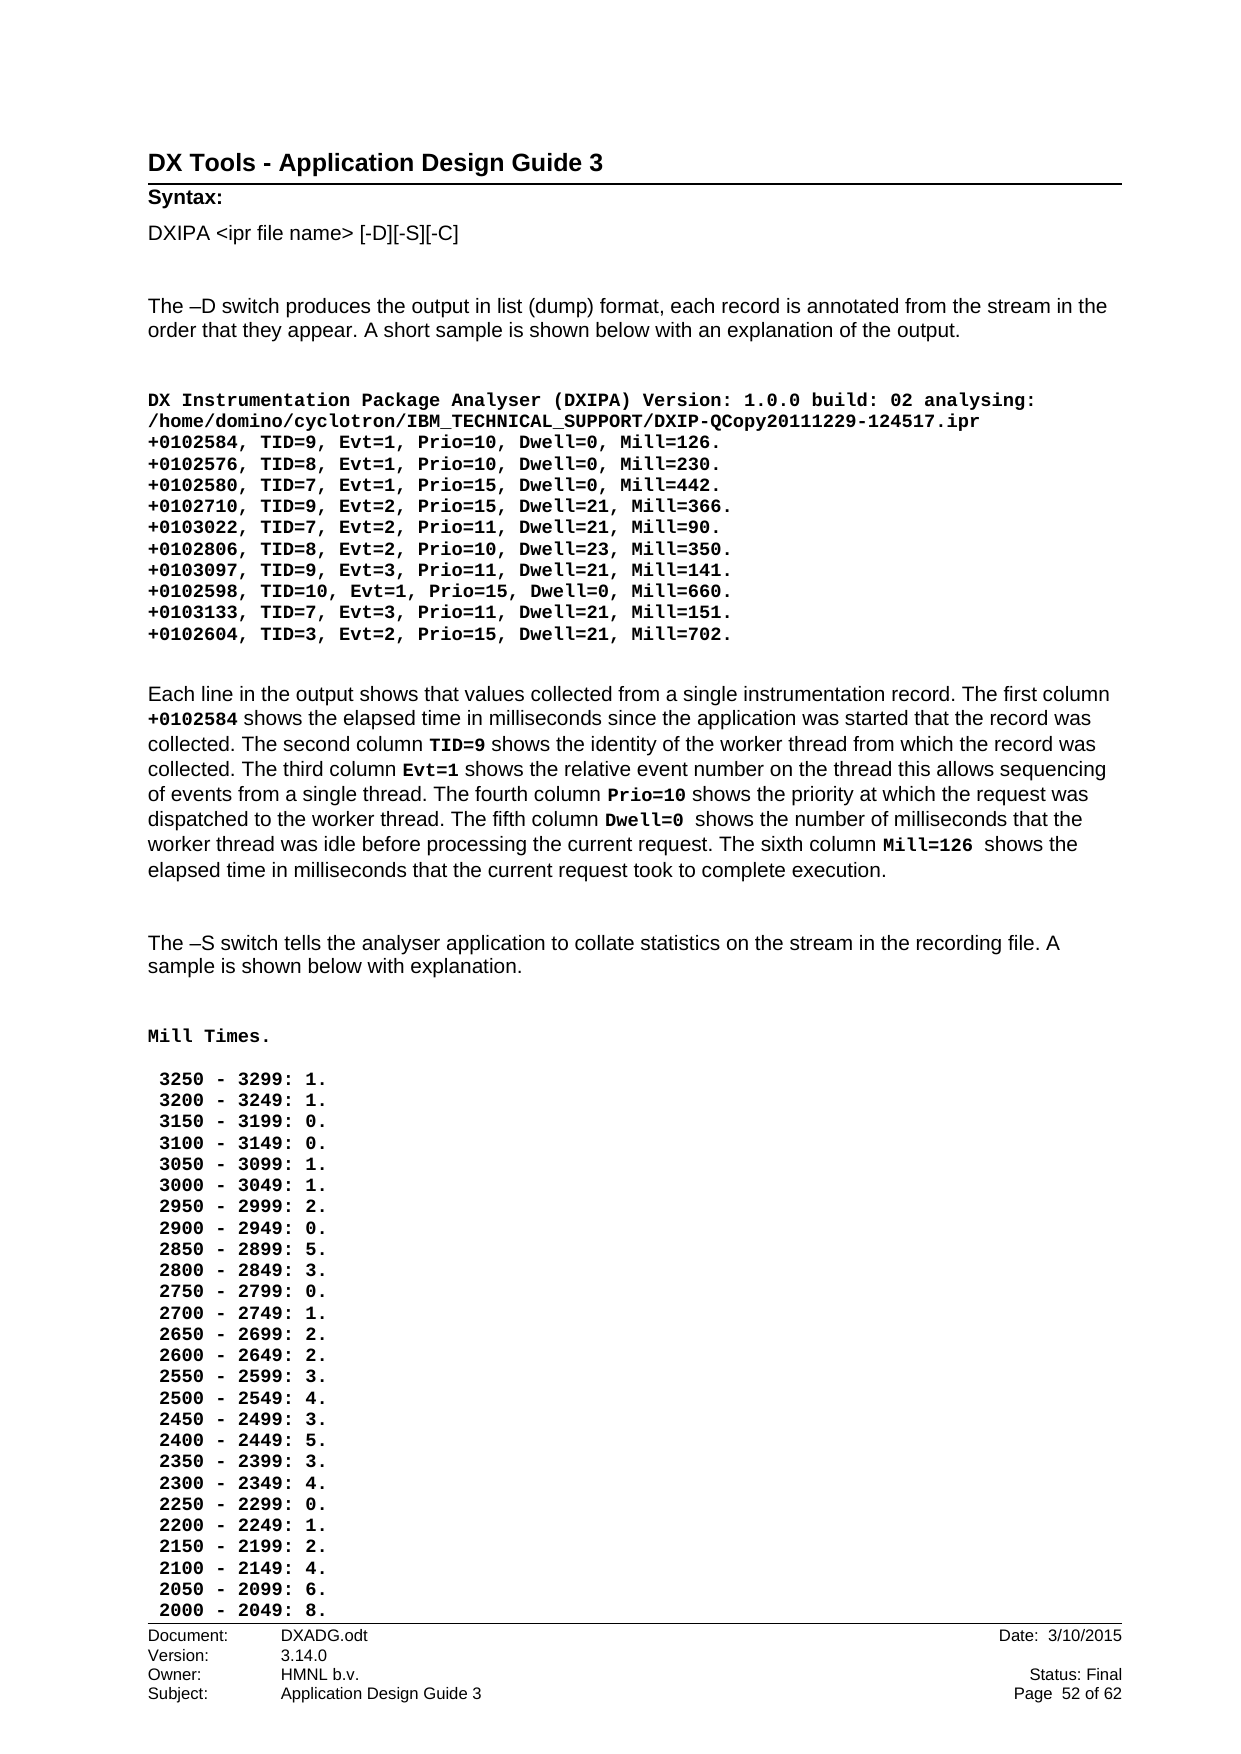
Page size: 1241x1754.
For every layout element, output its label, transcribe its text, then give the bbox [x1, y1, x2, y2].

text +0102580, TID=7, Evt=1, Prio=15, Dwell=0, Mill=442. [148, 476, 1122, 497]
text 2800 - 2849: 3. [148, 1261, 1122, 1282]
text 2600 - 2649: 2. [148, 1346, 1122, 1367]
text 2500 - 2549: 4. [148, 1388, 1122, 1410]
text 2000 - 2049: 8. [148, 1601, 1122, 1622]
text 2450 - 2499: 3. [148, 1410, 1122, 1431]
text 2250 - 2299: 0. [148, 1495, 1122, 1516]
text +0102584, TID=9, Evt=1, Prio=10, Dwell=0, Mill=126. [148, 433, 1122, 454]
text 2950 - 2999: 2. [148, 1197, 1122, 1218]
text +0102806, TID=8, Evt=2, Prio=10, Dwell=23, Mill=350. [148, 539, 1122, 561]
text 2650 - 2699: 2. [148, 1325, 1122, 1346]
text Syntax: [148, 185, 1122, 208]
text +0103133, TID=7, Evt=3, Prio=11, Dwell=21, Mill=151. [148, 603, 1122, 624]
text 2400 - 2449: 5. [148, 1431, 1122, 1452]
text +0103097, TID=9, Evt=3, Prio=11, Dwell=21, Mill=141. [148, 561, 1122, 582]
text 2350 - 2399: 3. [148, 1452, 1122, 1473]
text 2200 - 2249: 1. [148, 1516, 1122, 1537]
text 2850 - 2899: 5. [148, 1240, 1122, 1261]
text 2150 - 2199: 2. [148, 1537, 1122, 1558]
text 3150 - 3199: 0. [148, 1112, 1122, 1133]
text +0102598, TID=10, Evt=1, Prio=15, Dwell=0, Mill=660. [148, 582, 1122, 603]
text 3250 - 3299: 1. [148, 1070, 1122, 1091]
text 3100 - 3149: 0. [148, 1133, 1122, 1155]
text DXIPA <ipr file name> [-D][-S][-C] [148, 221, 1122, 245]
text 3000 - 3049: 1. [148, 1176, 1122, 1197]
text +0103022, TID=7, Evt=2, Prio=11, Dwell=21, Mill=90. [148, 518, 1122, 539]
text 3200 - 3249: 1. [148, 1091, 1122, 1112]
text +0102710, TID=9, Evt=2, Prio=15, Dwell=21, Mill=366. [148, 497, 1122, 518]
text 2050 - 2099: 6. [148, 1580, 1122, 1601]
text +0102576, TID=8, Evt=1, Prio=10, Dwell=0, Mill=230. [148, 454, 1122, 476]
text The –D switch produces the output in list (dump) format, each record is annotated from the stream in the order that they appear. A short sample is shown below with an explanation of the output. [148, 294, 1122, 342]
text Each line in the output shows that values collected from a single instrumentation record. The first column +0102584 shows the elapsed time in milliseconds since the application was started that the record was collected. The second column TID=9 shows the identity of the worker thread from which the record was collected. The third column Evt=1 shows the relative event number on the thread this allows sequencing of events from a single thread. The fourth column Prio=10 shows the priority at which the request was dispatched to the worker thread. The fifth column Dwell=0 shows the number of milliseconds that the worker thread was idle before processing the current request. The sixth column Mill=126 shows the elapsed time in milliseconds that the current request took to complete execution. [148, 682, 1122, 881]
text 2900 - 2949: 0. [148, 1218, 1122, 1240]
text 2700 - 2749: 1. [148, 1303, 1122, 1325]
text Mill Times. [148, 1027, 1122, 1048]
text The –S switch tells the analyser application to collate statistics on the stream in the recording file. A sample is shown below with explanation. [148, 930, 1122, 978]
text 2550 - 2599: 3. [148, 1367, 1122, 1388]
text 2100 - 2149: 4. [148, 1558, 1122, 1580]
text 2300 - 2349: 4. [148, 1473, 1122, 1495]
text +0102604, TID=3, Evt=2, Prio=15, Dwell=21, Mill=702. [148, 624, 1122, 646]
text 3050 - 3099: 1. [148, 1155, 1122, 1176]
text 2750 - 2799: 0. [148, 1282, 1122, 1303]
text DX Instrumentation Package Analyser (DXIPA) Version: 1.0.0 build: 02 analysing: /home/domino/cyclotron/IBM_TECHNICAL_SUPPORT/DXIP-QCopy20111229-124517.ipr [148, 391, 1122, 433]
